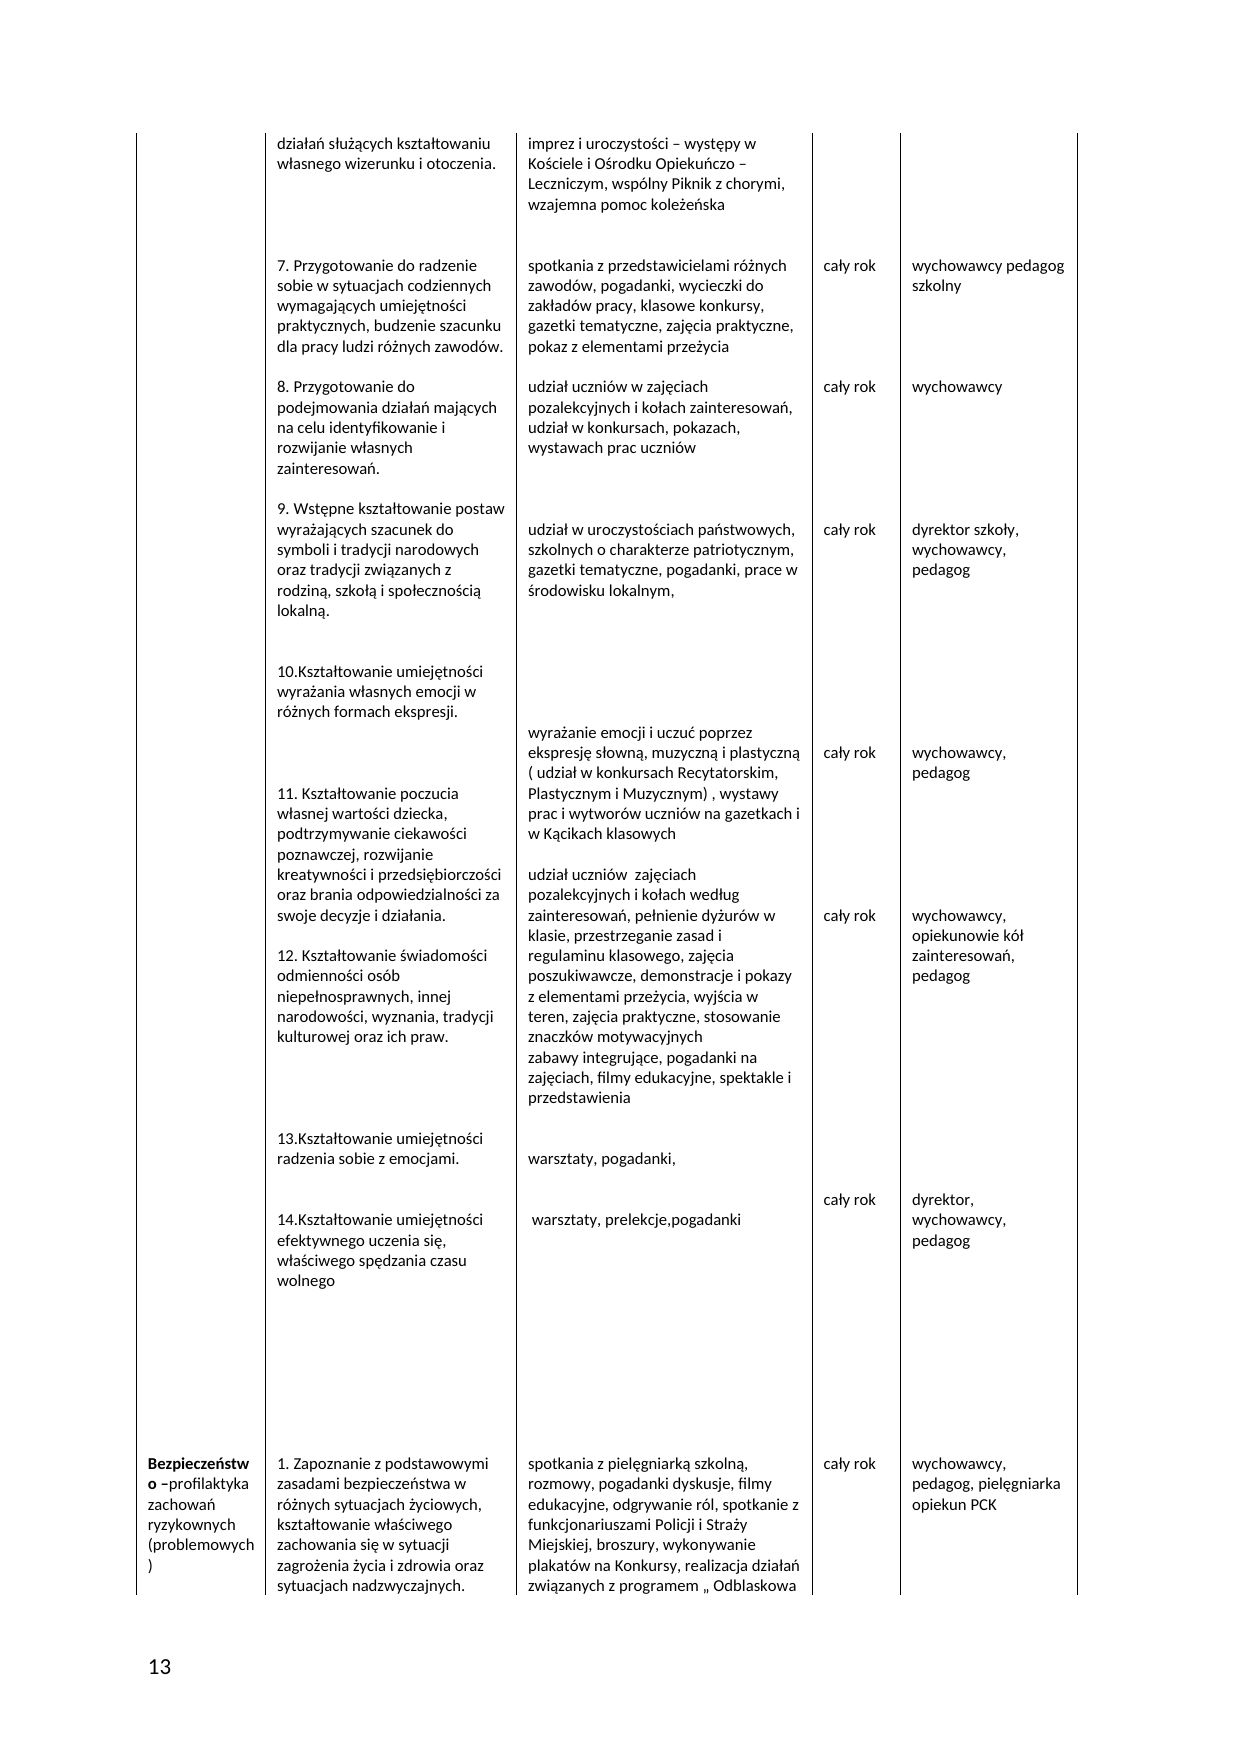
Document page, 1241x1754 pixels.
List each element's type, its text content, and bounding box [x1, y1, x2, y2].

table_cell [137, 133, 265, 214]
table_cell wychowawcy dyrektor szkoły, wychowawcy, pedagog wychowawcy, pedagog wychowawcy, opiekunowie kół zainteresowań, pedagog dyrektor, wychowawcy, pedagog [901, 377, 1077, 1453]
table_cell [137, 377, 265, 1453]
table_cell wychowawcy, pedagog, pielęgniarka opiekun PCK [901, 1453, 1077, 1595]
table_cell [813, 214, 900, 234]
table_cell [901, 356, 1077, 377]
table_cell [266, 214, 516, 234]
table_cell działań służących kształtowaniu własnego wizerunku i otoczenia. [266, 133, 516, 214]
table_cell [517, 214, 812, 234]
table_cell cały rok [813, 255, 900, 356]
table_cell cały rok [813, 1453, 900, 1595]
table_cell [266, 235, 516, 255]
table_cell imprez i uroczystości – występy w Kościele i Ośrodku Opiekuńczo – Leczniczym, wspólny Piknik z chorymi, wzajemna pomoc koleżeńska [517, 133, 812, 214]
table_cell spotkania z pielęgniarką szkolną, rozmowy, pogadanki dyskusje, filmy edukacyjne, odgrywanie ról, spotkanie z funkcjonariuszami Policji i Straży Miejskiej, broszury, wykonywanie plakatów na Konkursy, realizacja działań związanych z programem „ Odblaskowa [517, 1453, 812, 1595]
table_cell 7. Przygotowanie do radzenie sobie w sytuacjach codziennych wymagających umiejętności praktycznych, budzenie szacunku dla pracy ludzi różnych zawodów. [266, 255, 516, 356]
table_cell [901, 214, 1077, 234]
table_cell [266, 356, 516, 377]
table_cell 1. Zapoznanie z podstawowymi zasadami bezpieczeństwa w różnych sytuacjach życiowych, kształtowanie właściwego zachowania się w sytuacji zagrożenia życia i zdrowia oraz sytuacjach nadzwyczajnych. [266, 1453, 516, 1595]
table_cell [517, 235, 812, 255]
table_cell [137, 214, 265, 234]
table_cell Bezpieczeństwo –profilaktyka zachowań ryzykownych (problemowych) [137, 1453, 265, 1595]
table_cell cały rok cały rok cały rok cały rok cały rok [813, 377, 900, 1453]
table_cell [137, 356, 265, 377]
table_cell [137, 255, 265, 356]
table_cell [901, 133, 1077, 214]
table_cell [813, 356, 900, 377]
table_cell [813, 133, 900, 214]
table_cell udział uczniów w zajęciach pozalekcyjnych i kołach zainteresowań, udział w konkursach, pokazach, wystawach prac uczniów udział w uroczystościach państwowych, szkolnych o charakterze patriotycznym, gazetki tematyczne, pogadanki, prace w środowisku lokalnym, wyrażanie emocji i uczuć poprzez ekspresję słowną, muzyczną i plastyczną ( udział w konkursach Recytatorskim, Plastycznym i Muzycznym) , wystawy prac i wytworów uczniów na gazetkach i w Kącikach klasowych udział uczniów zajęciach pozalekcyjnych i kołach według zainteresowań, pełnienie dyżurów w klasie, przestrzeganie zasad i regulaminu klasowego, zajęcia poszukiwawcze, demonstracje i pokazy z elementami przeżycia, wyjścia w teren, zajęcia praktyczne, stosowanie znaczków motywacyjnych zabawy integrujące, pogadanki na zajęciach, filmy edukacyjne, spektakle i przedstawienia warsztaty, pogadanki, warsztaty, prelekcje,pogadanki [517, 377, 812, 1453]
table_cell spotkania z przedstawicielami różnych zawodów, pogadanki, wycieczki do zakładów pracy, klasowe konkursy, gazetki tematyczne, zajęcia praktyczne, pokaz z elementami przeżycia [517, 255, 812, 356]
table_cell [137, 235, 265, 255]
table_cell wychowawcy pedagog szkolny [901, 255, 1077, 356]
table_cell [813, 235, 900, 255]
table_cell [517, 356, 812, 377]
table_cell 8. Przygotowanie do podejmowania działań mających na celu identyfikowanie i rozwijanie własnych zainteresowań. 9. Wstępne kształtowanie postaw wyrażających szacunek do symboli i tradycji narodowych oraz tradycji związanych z rodziną, szkołą i społecznością lokalną. 10.Kształtowanie umiejętności wyrażania własnych emocji w różnych formach ekspresji. 11. Kształtowanie poczucia własnej wartości dziecka, podtrzymywanie ciekawości poznawczej, rozwijanie kreatywności i przedsiębiorczości oraz brania odpowiedzialności za swoje decyzje i działania. 12. Kształtowanie świadomości odmienności osób niepełnosprawnych, innej narodowości, wyznania, tradycji kulturowej oraz ich praw. 13.Kształtowanie umiejętności radzenia sobie z emocjami. 14.Kształtowanie umiejętności efektywnego uczenia się, właściwego spędzania czasu wolnego [266, 377, 516, 1453]
table_cell [901, 235, 1077, 255]
